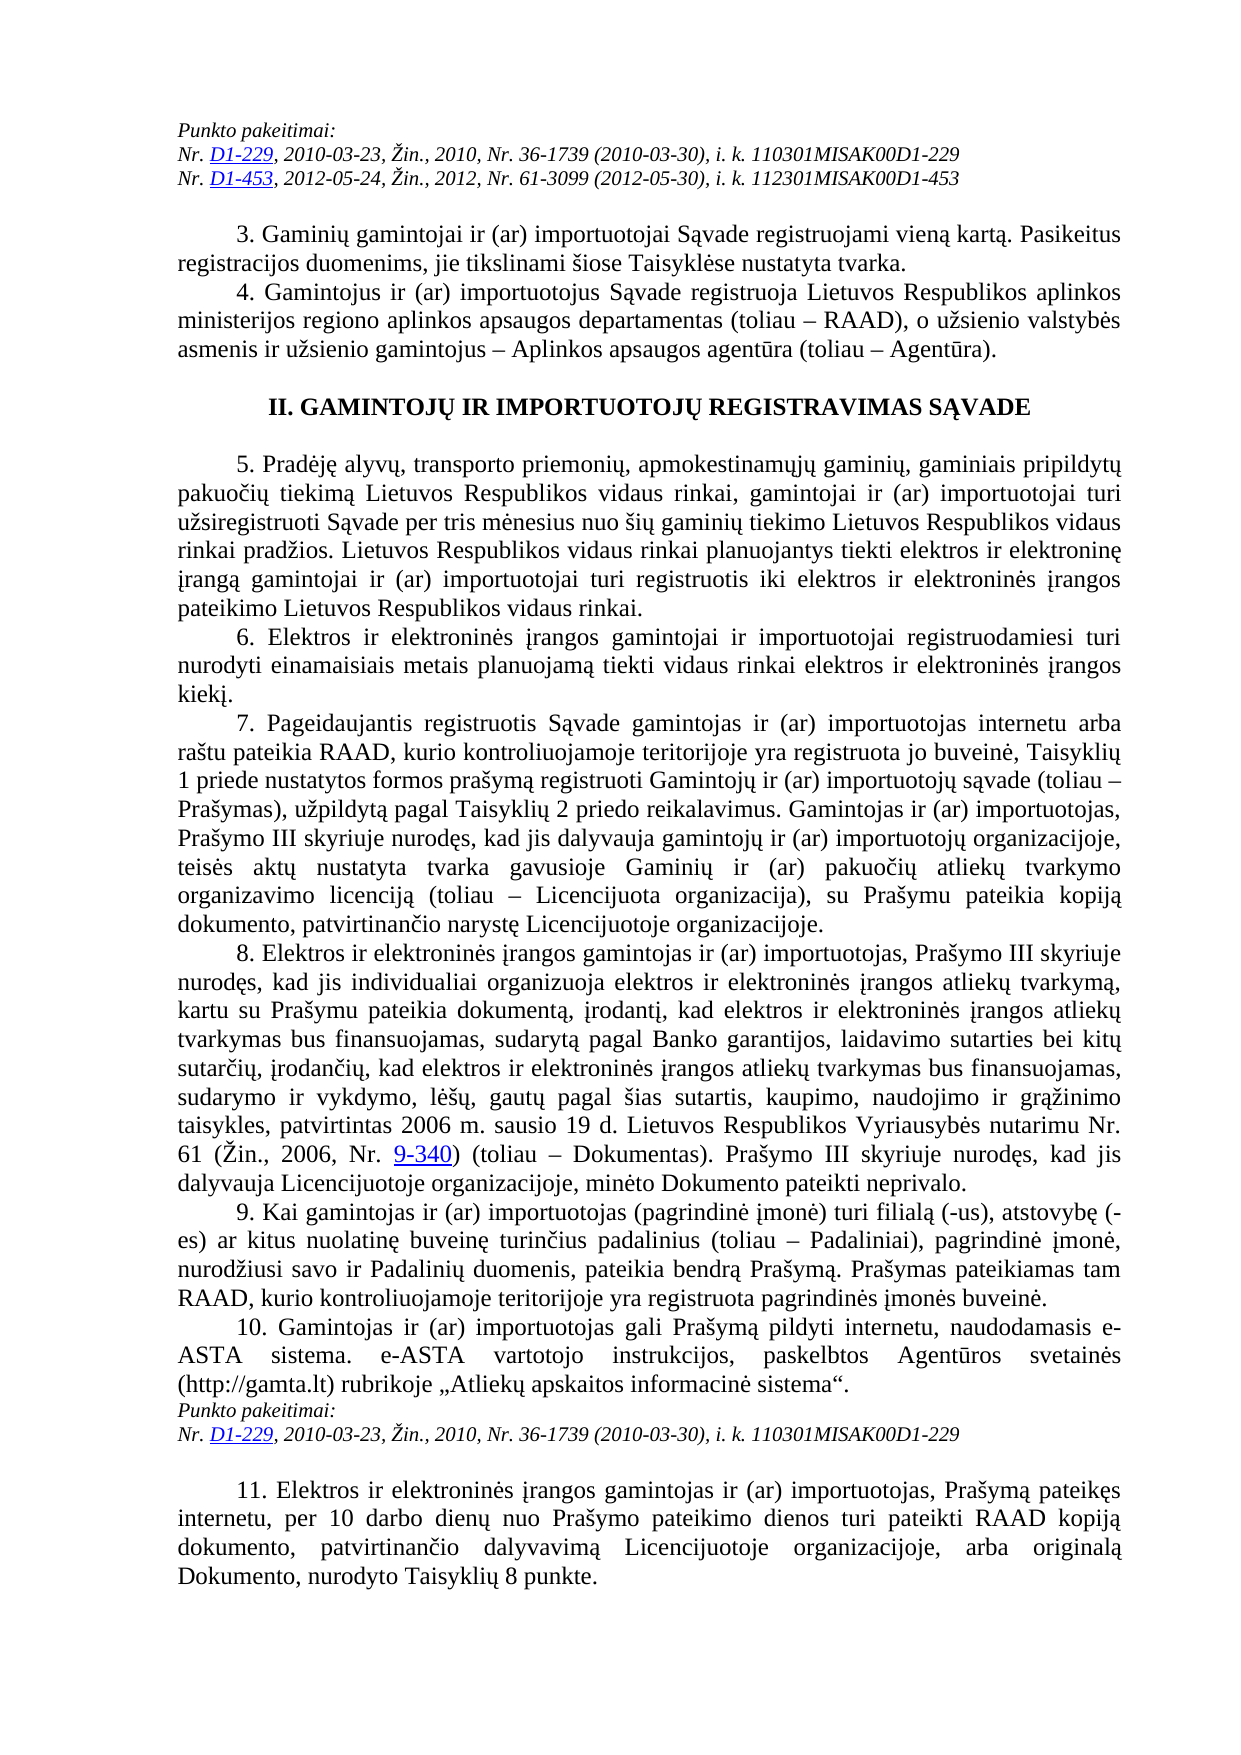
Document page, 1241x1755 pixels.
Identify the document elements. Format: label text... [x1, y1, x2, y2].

text 4. Gamintojus ir (ar) importuotojus Sąvade registruoja Lietuvos Respublikos aplinkos ministerijos regiono aplinkos apsaugos departamentas (toliau – RAAD), o užsienio valstybės asmenis ir užsienio gamintojus – Aplinkos apsaugos agentūra (toliau – Agentūra). [177, 277, 1122, 363]
text Nr. D1-229, 2010-03-23, Žin., 2010, Nr. 36-1739 (2010-03-30), i. k. 110301MISAK00D1-229 [177, 142, 1122, 166]
text 10. Gamintojas ir (ar) importuotojas gali Prašymą pildyti internetu, naudodamasis e-ASTA sistema. e-ASTA vartotojo instrukcijos, paskelbtos Agentūros svetainės (http://gamta.lt) rubrikoje „Atliekų apskaitos informacinė sistema“. [177, 1312, 1122, 1398]
text Punkto pakeitimai: [177, 118, 1122, 142]
text II. GAMINTOJŲ IR IMPORTUOTOJŲ REGISTRAVIMAS SĄVADE [177, 392, 1122, 420]
text 3. Gaminių gamintojai ir (ar) importuotojai Sąvade registruojami vieną kartą. Pasikeitus registracijos duomenims, jie tikslinami šiose Taisyklėse nustatyta tvarka. [177, 219, 1122, 277]
text 5. Pradėję alyvų, transporto priemonių, apmokestinamųjų gaminių, gaminiais pripildytų pakuočių tiekimą Lietuvos Respublikos vidaus rinkai, gamintojai ir (ar) importuotojai turi užsiregistruoti Sąvade per tris mėnesius nuo šių gaminių tiekimo Lietuvos Respublikos vidaus rinkai pradžios. Lietuvos Respublikos vidaus rinkai planuojantys tiekti elektros ir elektroninę įrangą gamintojai ir (ar) importuotojai turi registruotis iki elektros ir elektroninės įrangos pateikimo Lietuvos Respublikos vidaus rinkai. [177, 449, 1122, 622]
text Nr. D1-453, 2012-05-24, Žin., 2012, Nr. 61-3099 (2012-05-30), i. k. 112301MISAK00D1-453 [177, 166, 1122, 190]
text 8. Elektros ir elektroninės įrangos gamintojas ir (ar) importuotojas, Prašymo III skyriuje nurodęs, kad jis individualiai organizuoja elektros ir elektroninės įrangos atliekų tvarkymą, kartu su Prašymu pateikia dokumentą, įrodantį, kad elektros ir elektroninės įrangos atliekų tvarkymas bus finansuojamas, sudarytą pagal Banko garantijos, laidavimo sutarties bei kitų sutarčių, įrodančių, kad elektros ir elektroninės įrangos atliekų tvarkymas bus finansuojamas, sudarymo ir vykdymo, lėšų, gautų pagal šias sutartis, kaupimo, naudojimo ir grąžinimo taisykles, patvirtintas 2006 m. sausio 19 d. Lietuvos Respublikos Vyriausybės nutarimu Nr. 61 (Žin., 2006, Nr. 9-340) (toliau – Dokumentas). Prašymo III skyriuje nurodęs, kad jis dalyvauja Licencijuotoje organizacijoje, minėto Dokumento pateikti neprivalo. [177, 938, 1122, 1197]
text 9. Kai gamintojas ir (ar) importuotojas (pagrindinė įmonė) turi filialą (-us), atstovybę (-es) ar kitus nuolatinę buveinę turinčius padalinius (toliau – Padaliniai), pagrindinė įmonė, nurodžiusi savo ir Padalinių duomenis, pateikia bendrą Prašymą. Prašymas pateikiamas tam RAAD, kurio kontroliuojamoje teritorijoje yra registruota pagrindinės įmonės buveinė. [177, 1197, 1122, 1312]
text 7. Pageidaujantis registruotis Sąvade gamintojas ir (ar) importuotojas internetu arba raštu pateikia RAAD, kurio kontroliuojamoje teritorijoje yra registruota jo buveinė, Taisyklių 1 priede nustatytos formos prašymą registruoti Gamintojų ir (ar) importuotojų sąvade (toliau – Prašymas), užpildytą pagal Taisyklių 2 priedo reikalavimus. Gamintojas ir (ar) importuotojas, Prašymo III skyriuje nurodęs, kad jis dalyvauja gamintojų ir (ar) importuotojų organizacijoje, teisės aktų nustatyta tvarka gavusioje Gaminių ir (ar) pakuočių atliekų tvarkymo organizavimo licenciją (toliau – Licencijuota organizacija), su Prašymu pateikia kopiją dokumento, patvirtinančio narystę Licencijuotoje organizacijoje. [177, 708, 1122, 938]
text Nr. D1-229, 2010-03-23, Žin., 2010, Nr. 36-1739 (2010-03-30), i. k. 110301MISAK00D1-229 [177, 1422, 1122, 1446]
text 11. Elektros ir elektroninės įrangos gamintojas ir (ar) importuotojas, Prašymą pateikęs internetu, per 10 darbo dienų nuo Prašymo pateikimo dienos turi pateikti RAAD kopiją dokumento, patvirtinančio dalyvavimą Licencijuotoje organizacijoje, arba originalą Dokumento, nurodyto Taisyklių 8 punkte. [177, 1475, 1122, 1590]
text Punkto pakeitimai: [177, 1398, 1122, 1422]
text 6. Elektros ir elektroninės įrangos gamintojai ir importuotojai registruodamiesi turi nurodyti einamaisiais metais planuojamą tiekti vidaus rinkai elektros ir elektroninės įrangos kiekį. [177, 622, 1122, 708]
